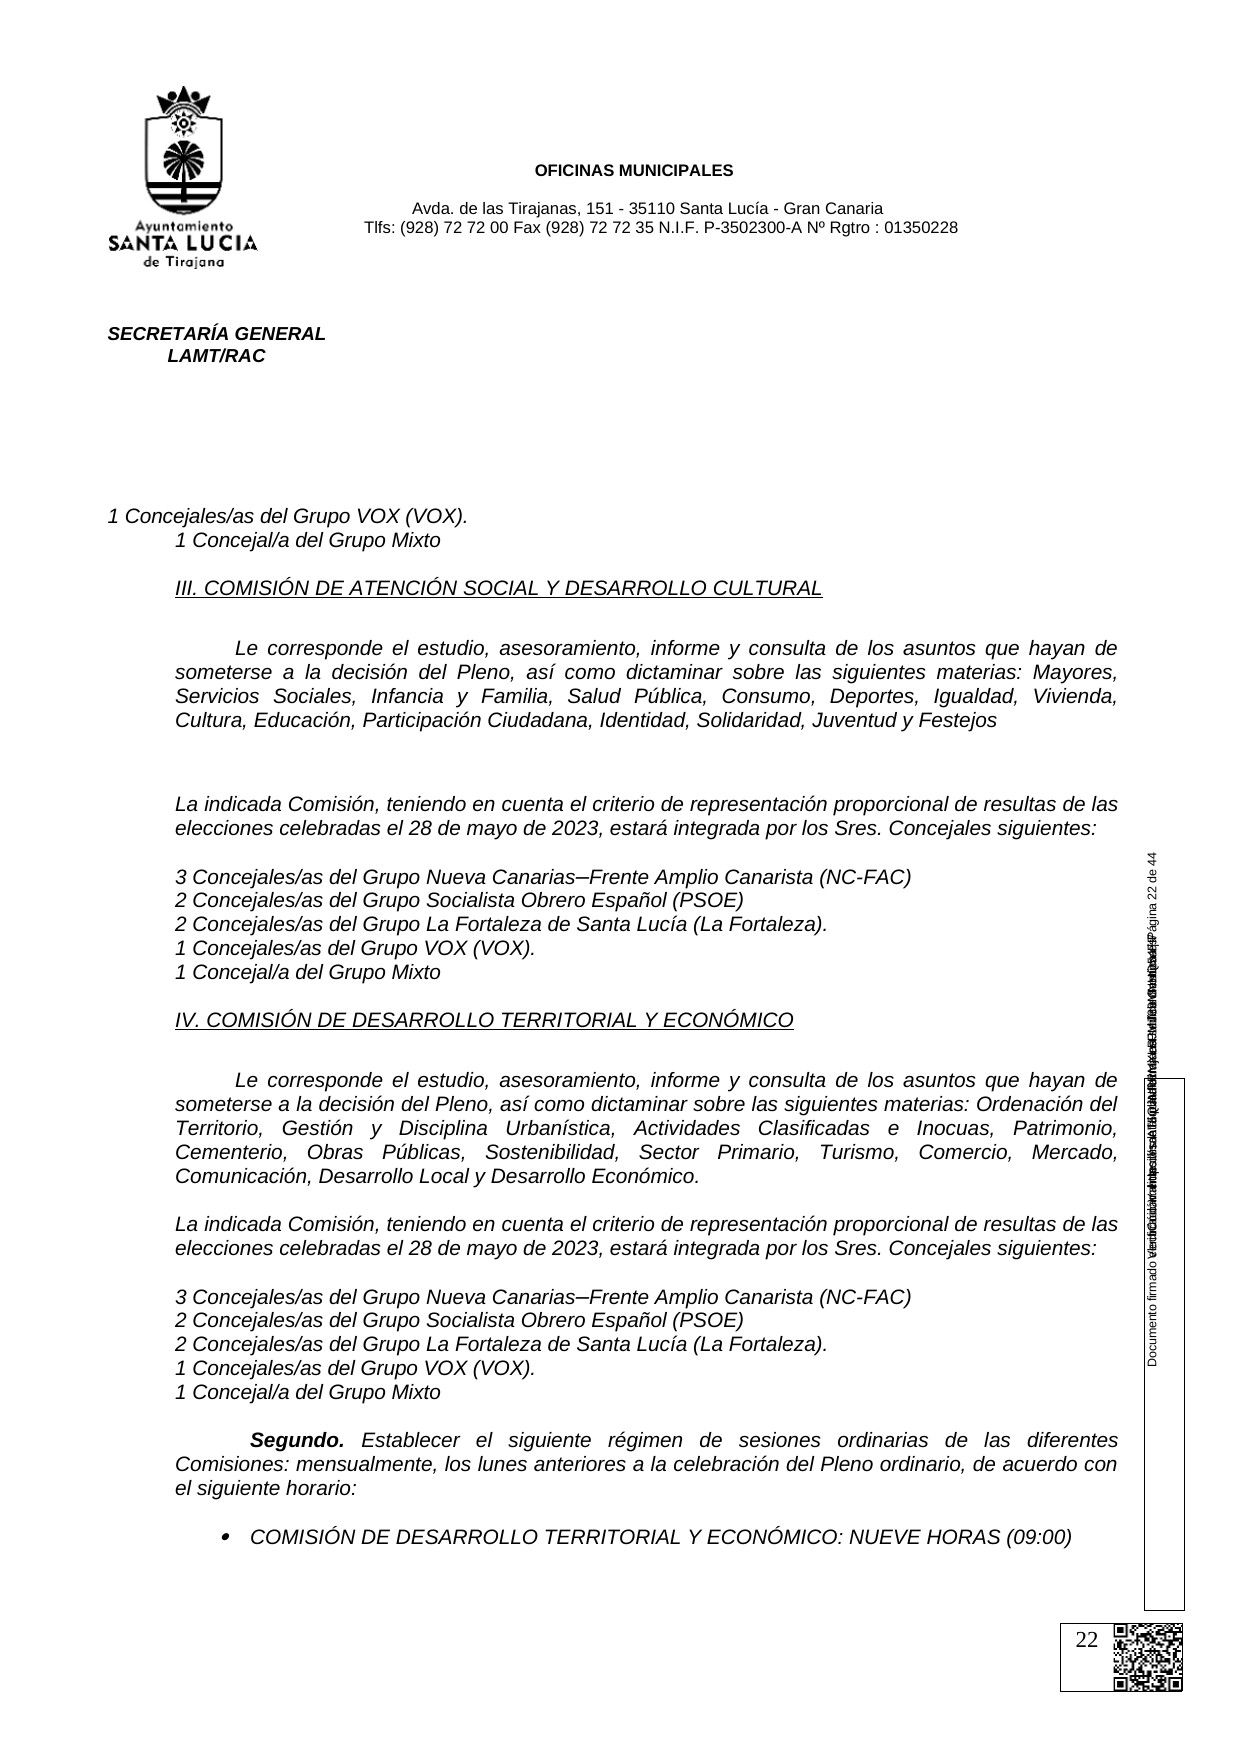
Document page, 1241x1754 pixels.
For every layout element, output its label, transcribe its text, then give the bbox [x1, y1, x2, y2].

text 1 Concejal/a del Grupo Mixto [175, 961, 1120, 984]
text La indicada Comisión, teniendo en cuenta el criterio de representación proporcional de resultas de las elecciones celebradas el 28 de mayo de 2023, estará integrada por los Sres. Concejales siguientes: [175, 793, 1120, 841]
table_header 22 [1061, 1624, 1113, 1691]
picture [1113, 1624, 1182, 1691]
text 1 Concejal/a del Grupo Mixto [175, 1380, 1120, 1404]
text 1 Concejal/a del Grupo Mixto [175, 528, 1120, 552]
text 1 Concejales/as del Grupo VOX (VOX). [107, 504, 1120, 528]
table_header OFICINAS MUNICIPALES Avda. de las Tirajanas, 151 - 35110 Santa Lucía - Gran Canaria Tlfs: (928) 72 72 00 Fax (928) 72 72 35 N.I.F. P-3502300-A Nº Rgtro : 01350228 [258, 85, 1095, 269]
text 2 Concejales/as del Grupo Socialista Obrero Español (PSOE) [175, 889, 1120, 912]
text 2 Concejales/as del Grupo Socialista Obrero Español (PSOE) [175, 1309, 1120, 1333]
text 2 Concejales/as del Grupo La Fortaleza de Santa Lucía (La Fortaleza). [175, 1333, 1120, 1357]
text 1 Concejales/as del Grupo VOX (VOX). [175, 937, 1120, 961]
list COMISIÓN DE DESARROLLO TERRITORIAL Y ECONÓMICO: NUEVE HORAS (09:00) [220, 1526, 1120, 1549]
text Le corresponde el estudio, asesoramiento, informe y consulta de los asuntos que hayan de someterse a la decisión del Pleno, así como dictaminar sobre las siguientes materias: Mayores, Servicios Sociales, Infancia y Familia, Salud Pública, Consumo, Deportes, Igualdad, Vivienda, Cultura, Educación, Participación Ciudadana, Identidad, Solidaridad, Juventud y Festejos [175, 637, 1120, 732]
text 3 Concejales/as del Grupo Nueva Canarias–Frente Amplio Canarista (NC-FAC) [175, 866, 1120, 889]
text SECRETARÍA GENERAL LAMT/RAC [107, 324, 1120, 367]
text Le corresponde el estudio, asesoramiento, informe y consulta de los asuntos que hayan de someterse a la decisión del Pleno, así como dictaminar sobre las siguientes materias: Ordenación del Territorio, Gestión y Disciplina Urbanística, Actividades Clasificadas e Inocuas, Patrimonio, Cementerio, Obras Públicas, Sostenibilidad, Sector Primario, Turismo, Comercio, Mercado, Comunicación, Desarrollo Local y Desarrollo Económico. [175, 1069, 1120, 1188]
text 3 Concejales/as del Grupo Nueva Canarias–Frente Amplio Canarista (NC-FAC) [175, 1286, 1120, 1309]
text 1 Concejales/as del Grupo VOX (VOX). [175, 1357, 1120, 1380]
text La indicada Comisión, teniendo en cuenta el criterio de representación proporcional de resultas de las elecciones celebradas el 28 de mayo de 2023, estará integrada por los Sres. Concejales siguientes: [175, 1213, 1120, 1261]
text 2 Concejales/as del Grupo La Fortaleza de Santa Lucía (La Fortaleza). [175, 913, 1120, 937]
text Segundo. Establecer el siguiente régimen de sesiones ordinarias de las diferentes Comisiones: mensualmente, los lunes anteriores a la celebración del Pleno ordinario, de acuerdo con el siguiente horario: [175, 1428, 1120, 1500]
picture [108, 86, 258, 269]
text IV. COMISIÓN DE DESARROLLO TERRITORIAL Y ECONÓMICO [175, 1008, 1120, 1033]
text III. COMISIÓN DE ATENCIÓN SOCIAL Y DESARROLLO CULTURAL [175, 576, 1120, 600]
